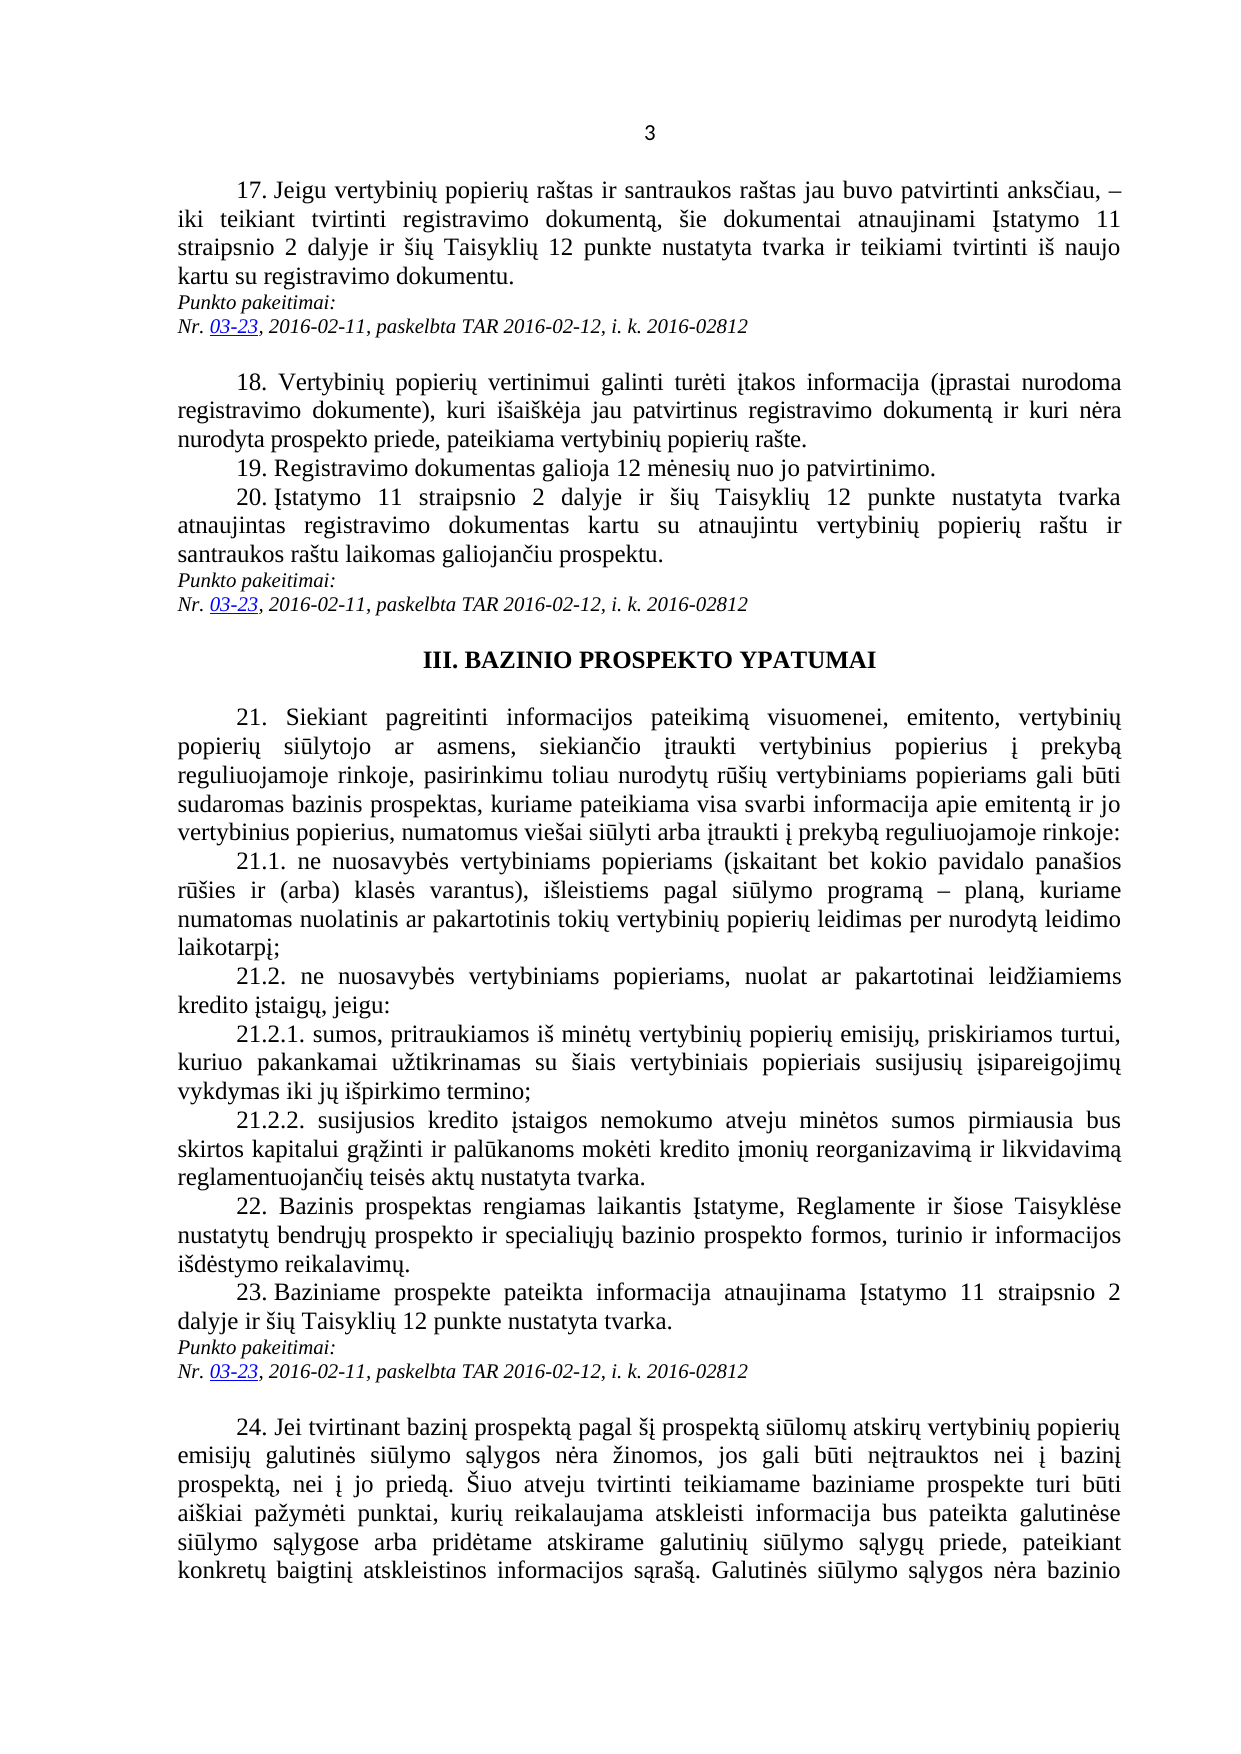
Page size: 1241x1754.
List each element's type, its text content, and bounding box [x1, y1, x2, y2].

text 23. Baziniame prospekte pateikta informacija atnaujinama Įstatymo 11 straipsnio 2 dalyje ir šių Taisyklių 12 punkte nustatyta tvarka. [177, 1277, 1122, 1335]
text Nr. 03-23, 2016-02-11, paskelbta TAR 2016-02-12, i. k. 2016-02812 [177, 314, 1122, 338]
text III. BAZINIo PROSPEKTo Ypatumai [177, 645, 1122, 674]
text Punkto pakeitimai: [177, 1335, 1122, 1359]
text 24. Jei tvirtinant bazinį prospektą pagal šį prospektą siūlomų atskirų vertybinių popierių emisijų galutinės siūlymo sąlygos nėra žinomos, jos gali būti neįtrauktos nei į bazinį prospektą, nei į jo priedą. Šiuo atveju tvirtinti teikiamame baziniame prospekte turi būti aiškiai pažymėti punktai, kurių reikalaujama atskleisti informacija bus pateikta galutinėse siūlymo sąlygose arba pridėtame atskirame galutinių siūlymo sąlygų priede, pateikiant konkretų baigtinį atskleistinos informacijos sąrašą. Galutinės siūlymo sąlygos nėra bazinio [177, 1412, 1122, 1584]
text 19. Registravimo dokumentas galioja 12 mėnesių nuo jo patvirtinimo. [177, 453, 1122, 482]
text 21. Siekiant pagreitinti informacijos pateikimą visuomenei, emitento, vertybinių popierių siūlytojo ar asmens, siekiančio įtraukti vertybinius popierius į prekybą reguliuojamoje rinkoje, pasirinkimu toliau nurodytų rūšių vertybiniams popieriams gali būti sudaromas bazinis prospektas, kuriame pateikiama visa svarbi informacija apie emitentą ir jo vertybinius popierius, numatomus viešai siūlyti arba įtraukti į prekybą reguliuojamoje rinkoje: [177, 702, 1122, 846]
text 21.2. ne nuosavybės vertybiniams popieriams, nuolat ar pakartotinai leidžiamiems kredito įstaigų, jeigu: [177, 961, 1122, 1019]
text Nr. 03-23, 2016-02-11, paskelbta TAR 2016-02-12, i. k. 2016-02812 [177, 592, 1122, 616]
text 21.2.2. susijusios kredito įstaigos nemokumo atveju minėtos sumos pirmiausia bus skirtos kapitalui grąžinti ir palūkanoms mokėti kredito įmonių reorganizavimą ir likvidavimą reglamentuojančių teisės aktų nustatyta tvarka. [177, 1105, 1122, 1191]
text 21.1. ne nuosavybės vertybiniams popieriams (įskaitant bet kokio pavidalo panašios rūšies ir (arba) klasės varantus), išleistiems pagal siūlymo programą – planą, kuriame numatomas nuolatinis ar pakartotinis tokių vertybinių popierių leidimas per nurodytą leidimo laikotarpį; [177, 846, 1122, 961]
text 20. Įstatymo 11 straipsnio 2 dalyje ir šių Taisyklių 12 punkte nustatyta tvarka atnaujintas registravimo dokumentas kartu su atnaujintu vertybinių popierių raštu ir santraukos raštu laikomas galiojančiu prospektu. [177, 482, 1122, 568]
text Punkto pakeitimai: [177, 568, 1122, 592]
text Nr. 03-23, 2016-02-11, paskelbta TAR 2016-02-12, i. k. 2016-02812 [177, 1359, 1122, 1383]
text Punkto pakeitimai: [177, 290, 1122, 314]
text 17. Jeigu vertybinių popierių raštas ir santraukos raštas jau buvo patvirtinti anksčiau, – iki teikiant tvirtinti registravimo dokumentą, šie dokumentai atnaujinami Įstatymo 11 straipsnio 2 dalyje ir šių Taisyklių 12 punkte nustatyta tvarka ir teikiami tvirtinti iš naujo kartu su registravimo dokumentu. [177, 175, 1122, 290]
text 22. Bazinis prospektas rengiamas laikantis Įstatyme, Reglamente ir šiose Taisyklėse nustatytų bendrųjų prospekto ir specialiųjų bazinio prospekto formos, turinio ir informacijos išdėstymo reikalavimų. [177, 1191, 1122, 1277]
text 18. Vertybinių popierių vertinimui galinti turėti įtakos informacija (įprastai nurodoma registravimo dokumente), kuri išaiškėja jau patvirtinus registravimo dokumentą ir kuri nėra nurodyta prospekto priede, pateikiama vertybinių popierių rašte. [177, 367, 1122, 453]
text 21.2.1. sumos, pritraukiamos iš minėtų vertybinių popierių emisijų, priskiriamos turtui, kuriuo pakankamai užtikrinamas su šiais vertybiniais popieriais susijusių įsipareigojimų vykdymas iki jų išpirkimo termino; [177, 1019, 1122, 1105]
